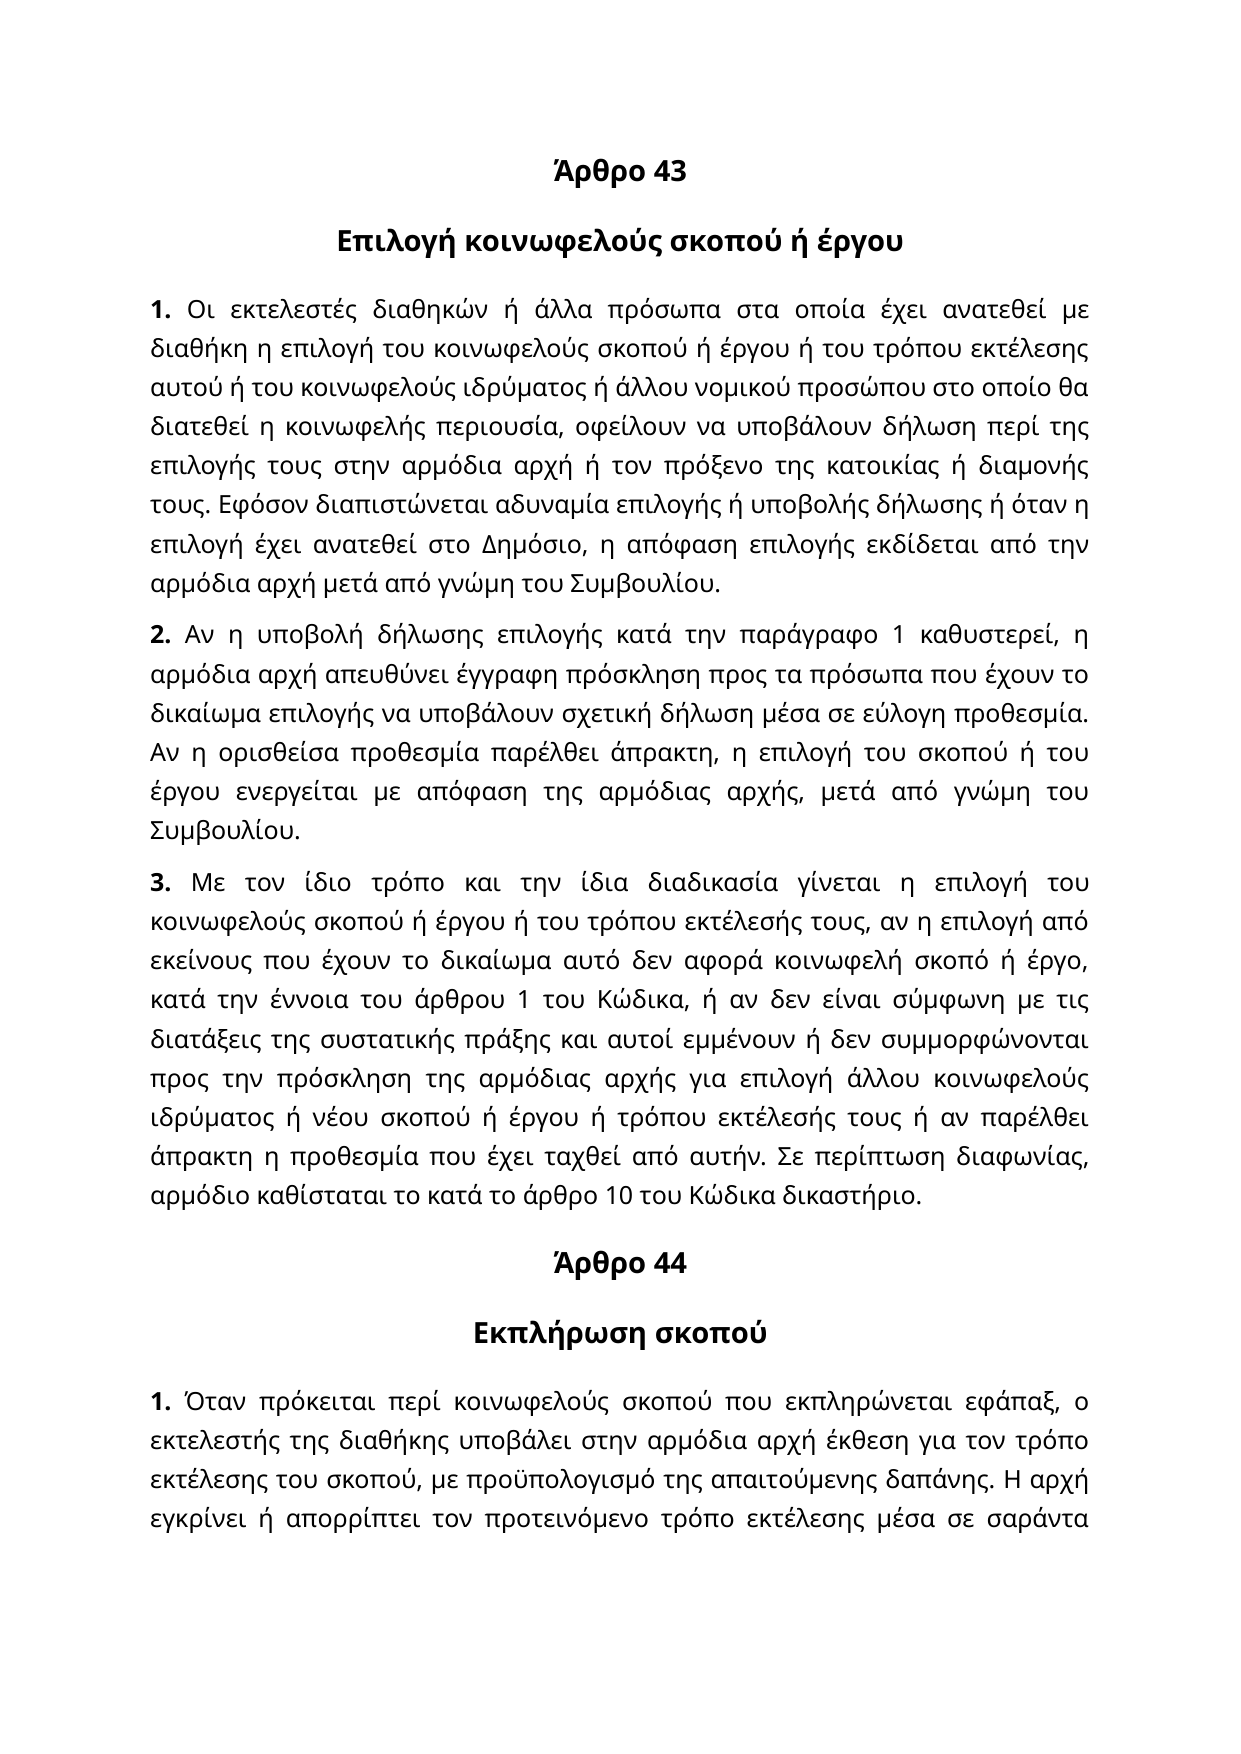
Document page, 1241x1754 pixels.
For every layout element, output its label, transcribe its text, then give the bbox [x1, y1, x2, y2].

text 2. Αν η υποβολή δήλωσης επιλογής κατά την παράγραφο 1 καθυστερεί, η αρμόδια αρχή απευθύνει έγγραφη πρόσκληση προς τα πρόσωπα που έχουν το δικαίωμα επιλογής να υποβάλουν σχετική δήλωση μέσα σε εύλογη προθεσμία. Αν η ορισθείσα προθεσμία παρέλθει άπρακτη, η επιλογή του σκοπού ή του έργου ενεργείται με απόφαση της αρμόδιας αρχής, μετά από γνώμη του Συμβουλίου. [150, 617, 1090, 847]
text 1. Όταν πρόκειται περί κοινωφελούς σκοπού που εκπληρώνεται εφάπαξ, ο εκτελεστής της διαθήκης υποβάλει στην αρμόδια αρχή έκθεση για τον τρόπο εκτέλεσης του σκοπού, με προϋπολογισμό της απαιτούμενης δαπάνης. Η αρχή εγκρίνει ή απορρίπτει τον προτεινόμενο τρόπο εκτέλεσης μέσα σε σαράντα [150, 1383, 1090, 1535]
subtitle Εκπλήρωση σκοπού [150, 1313, 1090, 1352]
subtitle Επιλογή κοινωφελούς σκοπού ή έργου [150, 221, 1090, 260]
text 3. Με τον ίδιο τρόπο και την ίδια διαδικασία γίνεται η επιλογή του κοινωφελούς σκοπού ή έργου ή του τρόπου εκτέλεσής τους, αν η επιλογή από εκείνους που έχουν το δικαίωμα αυτό δεν αφορά κοινωφελή σκοπό ή έργο, κατά την έννοια του άρθρου 1 του Κώδικα, ή αν δεν είναι σύμφωνη με τις διατάξεις της συστατικής πράξης και αυτοί εμμένουν ή δεν συμμορφώνονται προς την πρόσκληση της αρμόδιας αρχής για επιλογή άλλου κοινωφελούς ιδρύματος ή νέου σκοπού ή έργου ή τρόπου εκτέλεσής τους ή αν παρέλθει άπρακτη η προθεσμία που έχει ταχθεί από αυτήν. Σε περίπτωση διαφωνίας, αρμόδιο καθίσταται το κατά το άρθρο 10 του Κώδικα δικαστήριο. [150, 864, 1090, 1212]
text 1. Οι εκτελεστές διαθηκών ή άλλα πρόσωπα στα οποία έχει ανατεθεί με διαθήκη η επιλογή του κοινωφελούς σκοπού ή έργου ή του τρόπου εκτέλεσης αυτού ή του κοινωφελούς ιδρύματος ή άλλου νομικού προσώπου στο οποίο θα διατεθεί η κοινωφελής περιουσία, οφείλουν να υποβάλουν δήλωση περί της επιλογής τους στην αρμόδια αρχή ή τον πρόξενο της κατοικίας ή διαμονής τους. Εφόσον διαπιστώνεται αδυναμία επιλογής ή υποβολής δήλωσης ή όταν η επιλογή έχει ανατεθεί στο Δημόσιο, η απόφαση επιλογής εκδίδεται από την αρμόδια αρχή μετά από γνώμη του Συμβουλίου. [150, 291, 1090, 599]
subtitle Άρθρο 43 [150, 150, 1090, 190]
subtitle Άρθρο 44 [150, 1242, 1090, 1282]
